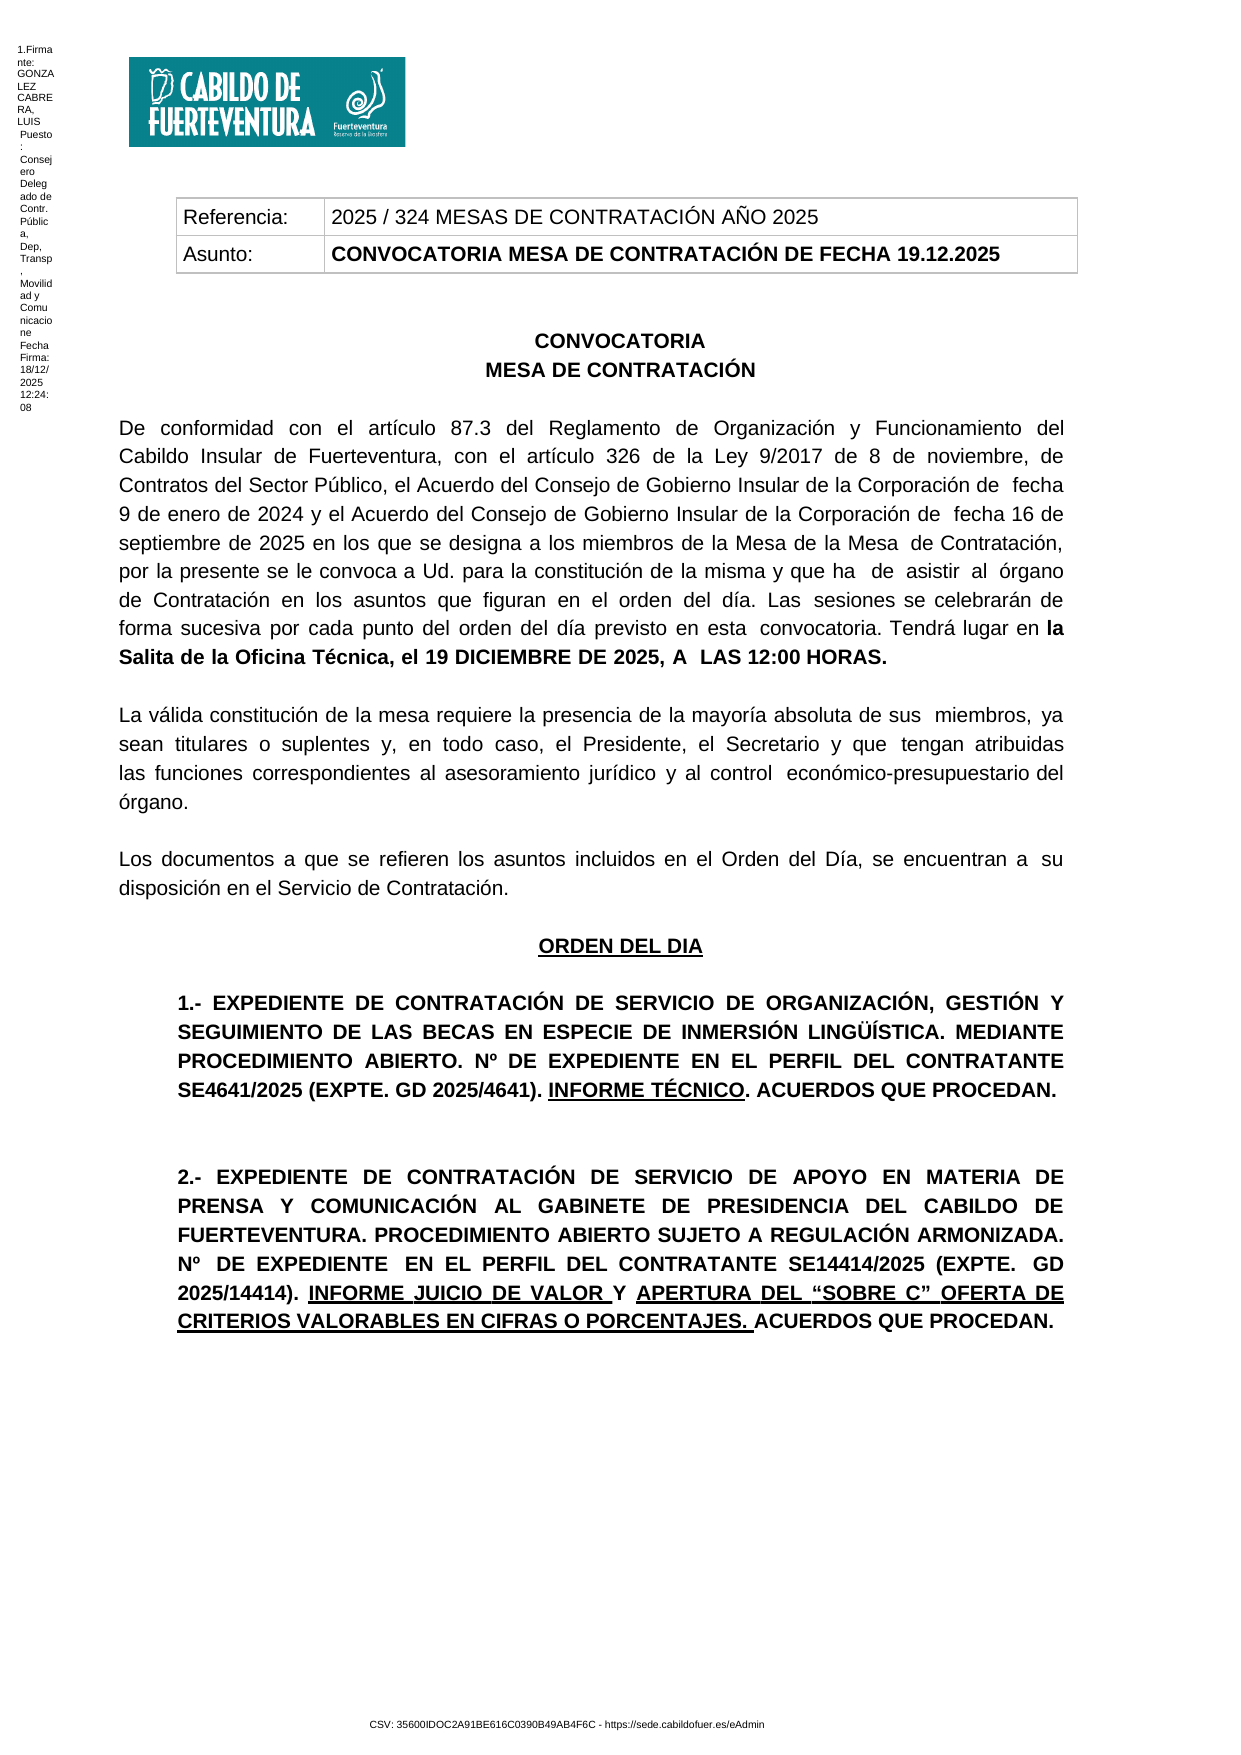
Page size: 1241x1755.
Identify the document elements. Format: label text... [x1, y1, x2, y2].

text 1.- EXPEDIENTE DE CONTRATACIÓN DE SERVICIO DE ORGANIZACIÓN, GESTIÓN Y SEGUIMIENTO DE LAS BECAS EN ESPECIE DE INMERSIÓN LINGÜÍSTICA. MEDIANTE PROCEDIMIENTO ABIERTO. Nº DE EXPEDIENTE EN EL PERFIL DEL CONTRATANTE SE4641/2025 (EXPTE. GD 2025/4641). INFORME TÉCNICO. ACUERDOS QUE PROCEDAN. [177, 991, 1064, 1102]
text Los documentos a que se refieren los asuntos incluidos en el Orden del Día, se encuentran a su disposición en el Servicio de Contratación. [119, 847, 1064, 900]
table_cell CONVOCATORIA MESA DE CONTRATACIÓN DE FECHA 19.12.2025 [325, 236, 1077, 272]
text 1.Firmante: GONZALEZ CABRERA, LUIS [17, 44, 54, 128]
table_header 2025 / 324 MESAS DE CONTRATACIÓN AÑO 2025 [325, 199, 1077, 234]
text La válida constitución de la mesa requiere la presencia de la mayoría absoluta de sus miembros, ya sean titulares o suplentes y, en todo caso, el Presidente, el Secretario y que tengan atribuidas las funciones correspondientes al asesoramiento jurídico y al control económico-presupuestario del órgano. [119, 703, 1064, 814]
table_cell Asunto: [177, 236, 324, 272]
subtitle ORDEN DEL DIA [119, 934, 1123, 958]
text 2.- EXPEDIENTE DE CONTRATACIÓN DE SERVICIO DE APOYO EN MATERIA DE PRENSA Y COMUNICACIÓN AL GABINETE DE PRESIDENCIA DEL CABILDO DE FUERTEVENTURA. PROCEDIMIENTO ABIERTO SUJETO A REGULACIÓN ARMONIZADA. Nº DE EXPEDIENTE EN EL PERFIL DEL CONTRATANTE SE14414/2025 (EXPTE. GD 2025/14414). INFORME JUICIO DE VALOR Y APERTURA DEL “SOBRE C” OFERTA DE CRITERIOS VALORABLES EN CIFRAS O PORCENTAJES. ACUERDOS QUE PROCEDAN. [177, 1164, 1064, 1333]
text De conformidad con el artículo 87.3 del Reglamento de Organización y Funcionamiento del Cabildo Insular de Fuerteventura, con el artículo 326 de la Ley 9/2017 de 8 de noviembre, de Contratos del Sector Público, el Acuerdo del Consejo de Gobierno Insular de la Corporación de fecha 9 de enero de 2024 y el Acuerdo del Consejo de Gobierno Insular de la Corporación de fecha 16 de septiembre de 2025 en los que se designa a los miembros de la Mesa de la Mesa de Contratación, por la presente se le convoca a Ud. para la constitución de la misma y que ha de asistir al órgano de Contratación en los asuntos que figuran en el orden del día. Las sesiones se celebrarán de forma sucesiva por cada punto del orden del día previsto en esta convocatoria. Tendrá lugar en la Salita de la Oficina Técnica, el 19 DICIEMBRE DE 2025, A LAS 12:00 HORAS. [119, 416, 1064, 669]
subtitle CONVOCATORIA MESA DE CONTRATACIÓN [485, 329, 756, 382]
table_header Referencia: [177, 199, 324, 234]
text Puesto: Consejero Delegado de Contr. Pública, Dep, Transp, Movilidad y Comunicacione Fecha Firma: 18/12/2025 12:24:08 [20, 128, 53, 413]
